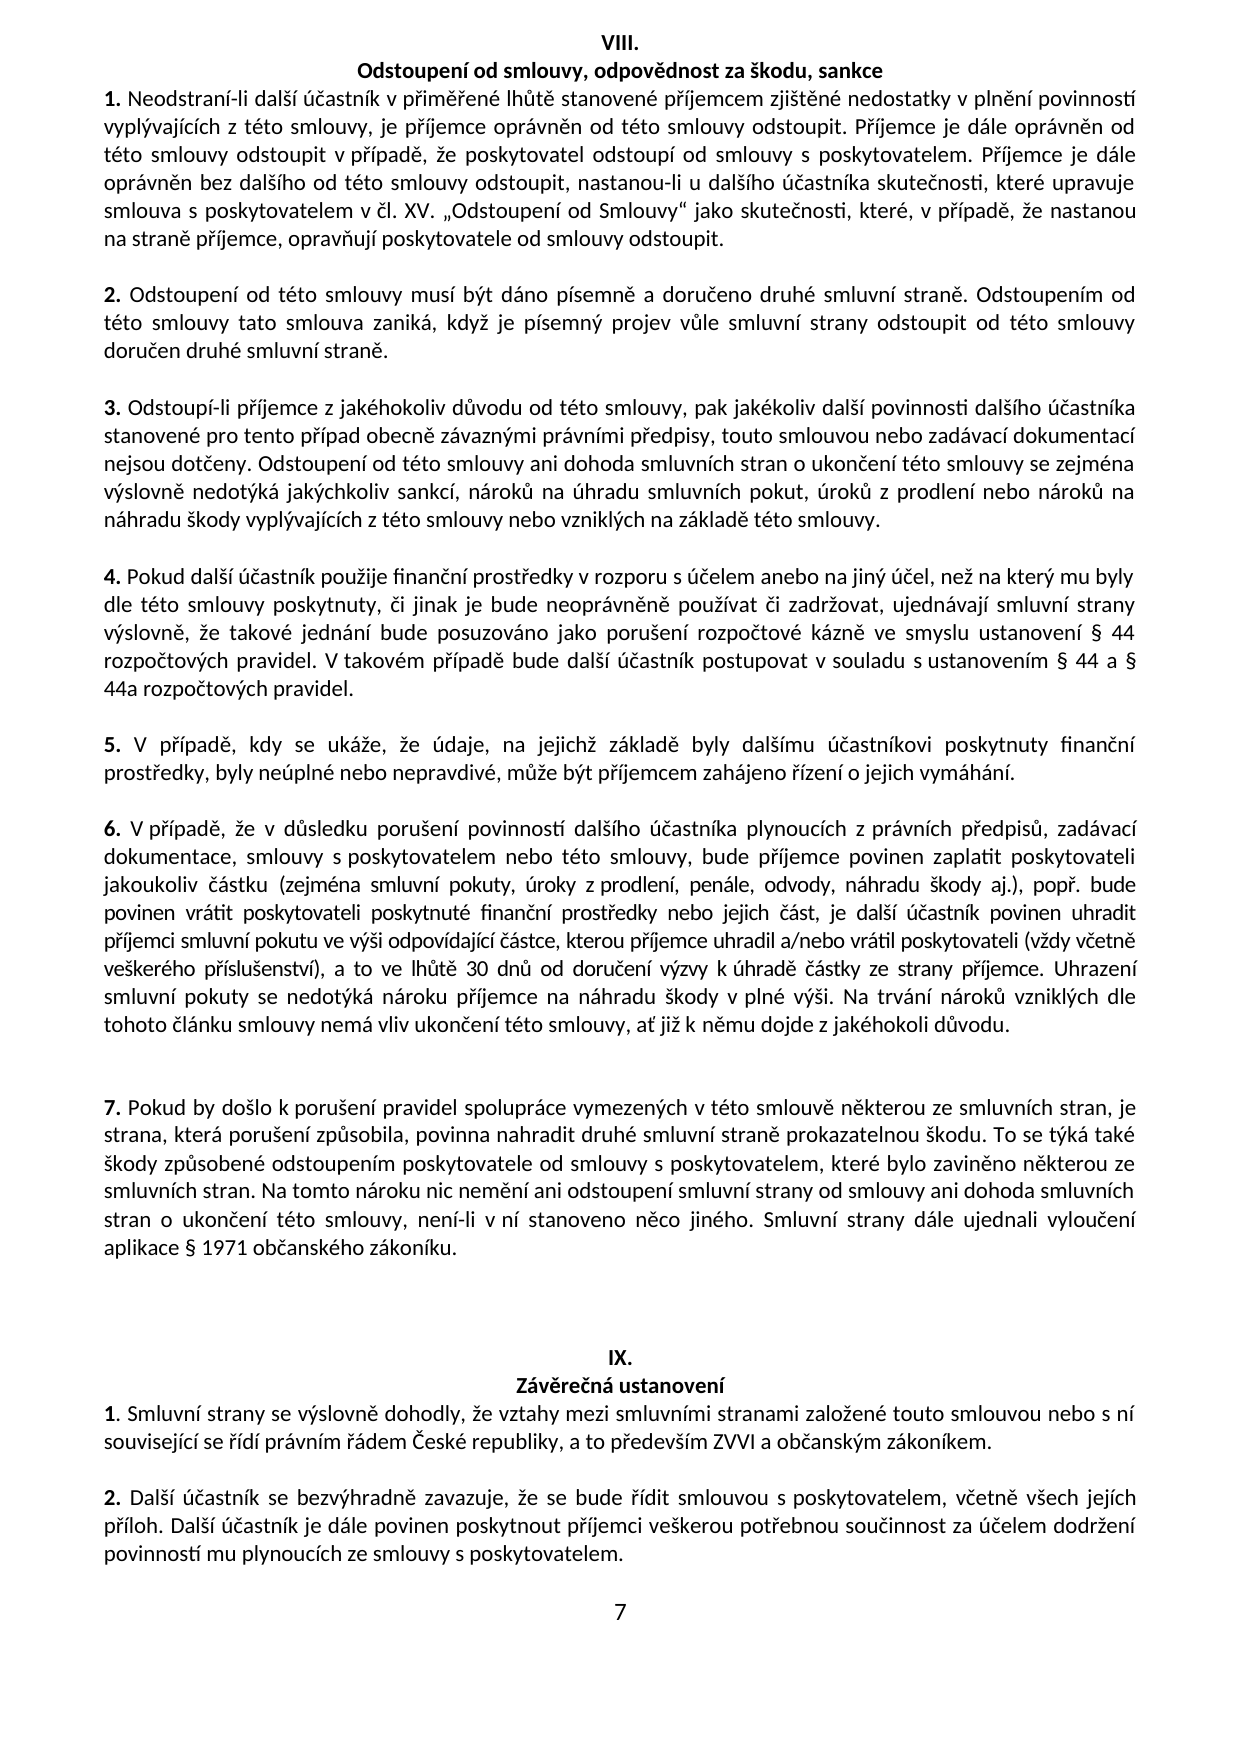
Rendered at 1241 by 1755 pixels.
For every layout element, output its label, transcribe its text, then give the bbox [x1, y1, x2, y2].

text 1. Neodstraní-li další účastník v přiměřené lhůtě stanovené příjemcem zjištěné nedostatky v plnění povinností vyplývajících z této smlouvy, je příjemce oprávněn od této smlouvy odstoupit. Příjemce je dále oprávněn od této smlouvy odstoupit v případě, že poskytovatel odstoupí od smlouvy s poskytovatelem. Příjemce je dále oprávněn bez dalšího od této smlouvy odstoupit, nastanou-li u dalšího účastníka skutečnosti, které upravuje smlouva s poskytovatelem v čl. XV. „Odstoupení od Smlouvy“ jako skutečnosti, které, v případě, že nastanou na straně příjemce, opravňují poskytovatele od smlouvy odstoupit. [103, 84, 1137, 252]
text 3. Odstoupí-li příjemce z jakéhokoliv důvodu od této smlouvy, pak jakékoliv další povinnosti dalšího účastníka stanovené pro tento případ obecně závaznými právními předpisy, touto smlouvou nebo zadávací dokumentací nejsou dotčeny. Odstoupení od této smlouvy ani dohoda smluvních stran o ukončení této smlouvy se zejména výslovně nedotýká jakýchkoliv sankcí, nároků na úhradu smluvních pokut, úroků z prodlení nebo nároků na náhradu škody vyplývajících z této smlouvy nebo vzniklých na základě této smlouvy. [103, 393, 1137, 533]
text 4. Pokud další účastník použije finanční prostředky v rozporu s účelem anebo na jiný účel, než na který mu byly dle této smlouvy poskytnuty, či jinak je bude neoprávněně používat či zadržovat, ujednávají smluvní strany výslovně, že takové jednání bude posuzováno jako porušení rozpočtové kázně ve smyslu ustanovení § 44 rozpočtových pravidel. V takovém případě bude další účastník postupovat v souladu s ustanovením § 44 a § 44a rozpočtových pravidel. [103, 562, 1137, 702]
text Závěrečná ustanovení [103, 1371, 1137, 1399]
text VIII. [103, 28, 1137, 56]
text 7. Pokud by došlo k porušení pravidel spolupráce vymezených v této smlouvě některou ze smluvních stran, je strana, která porušení způsobila, povinna nahradit druhé smluvní straně prokazatelnou škodu. To se týká také škody způsobené odstoupením poskytovatele od smlouvy s poskytovatelem, které bylo zaviněno některou ze smluvních stran. Na tomto nároku nic nemění ani odstoupení smluvní strany od smlouvy ani dohoda smluvních stran o ukončení této smlouvy, není-li v ní stanoveno něco jiného. Smluvní strany dále ujednali vyloučení aplikace § 1971 občanského zákoníku. [103, 1093, 1137, 1261]
text 6. V případě, že v důsledku porušení povinností dalšího účastníka plynoucích z právních předpisů, zadávací dokumentace, smlouvy s poskytovatelem nebo této smlouvy, bude příjemce povinen zaplatit poskytovateli jakoukoliv částku (zejména smluvní pokuty, úroky z prodlení, penále, odvody, náhradu škody aj.), popř. bude povinen vrátit poskytovateli poskytnuté finanční prostředky nebo jejich část, je další účastník povinen uhradit příjemci smluvní pokutu ve výši odpovídající částce, kterou příjemce uhradil a/nebo vrátil poskytovateli (vždy včetně veškerého příslušenství), a to ve lhůtě 30 dnů od doručení výzvy k úhradě částky ze strany příjemce. Uhrazení smluvní pokuty se nedotýká nároku příjemce na náhradu škody v plné výši. Na trvání nároků vzniklých dle tohoto článku smlouvy nemá vliv ukončení této smlouvy, ať již k němu dojde z jakéhokoli důvodu. [103, 814, 1137, 1038]
text 1. Smluvní strany se výslovně dohodly, že vztahy mezi smluvními stranami založené touto smlouvou nebo s ní související se řídí právním řádem České republiky, a to především ZVVI a občanským zákoníkem. [103, 1399, 1137, 1455]
text Odstoupení od smlouvy, odpovědnost za škodu, sankce [103, 56, 1137, 84]
text 5. V případě, kdy se ukáže, že údaje, na jejichž základě byly dalšímu účastníkovi poskytnuty finanční prostředky, byly neúplné nebo nepravdivé, může být příjemcem zahájeno řízení o jejich vymáhání. [103, 730, 1137, 786]
text 2. Odstoupení od této smlouvy musí být dáno písemně a doručeno druhé smluvní straně. Odstoupením od této smlouvy tato smlouva zaniká, když je písemný projev vůle smluvní strany odstoupit od této smlouvy doručen druhé smluvní straně. [103, 280, 1137, 364]
text IX. [103, 1343, 1137, 1371]
text 2. Další účastník se bezvýhradně zavazuje, že se bude řídit smlouvou s poskytovatelem, včetně všech jejích příloh. Další účastník je dále povinen poskytnout příjemci veškerou potřebnou součinnost za účelem dodržení povinností mu plynoucích ze smlouvy s poskytovatelem. [103, 1483, 1137, 1567]
